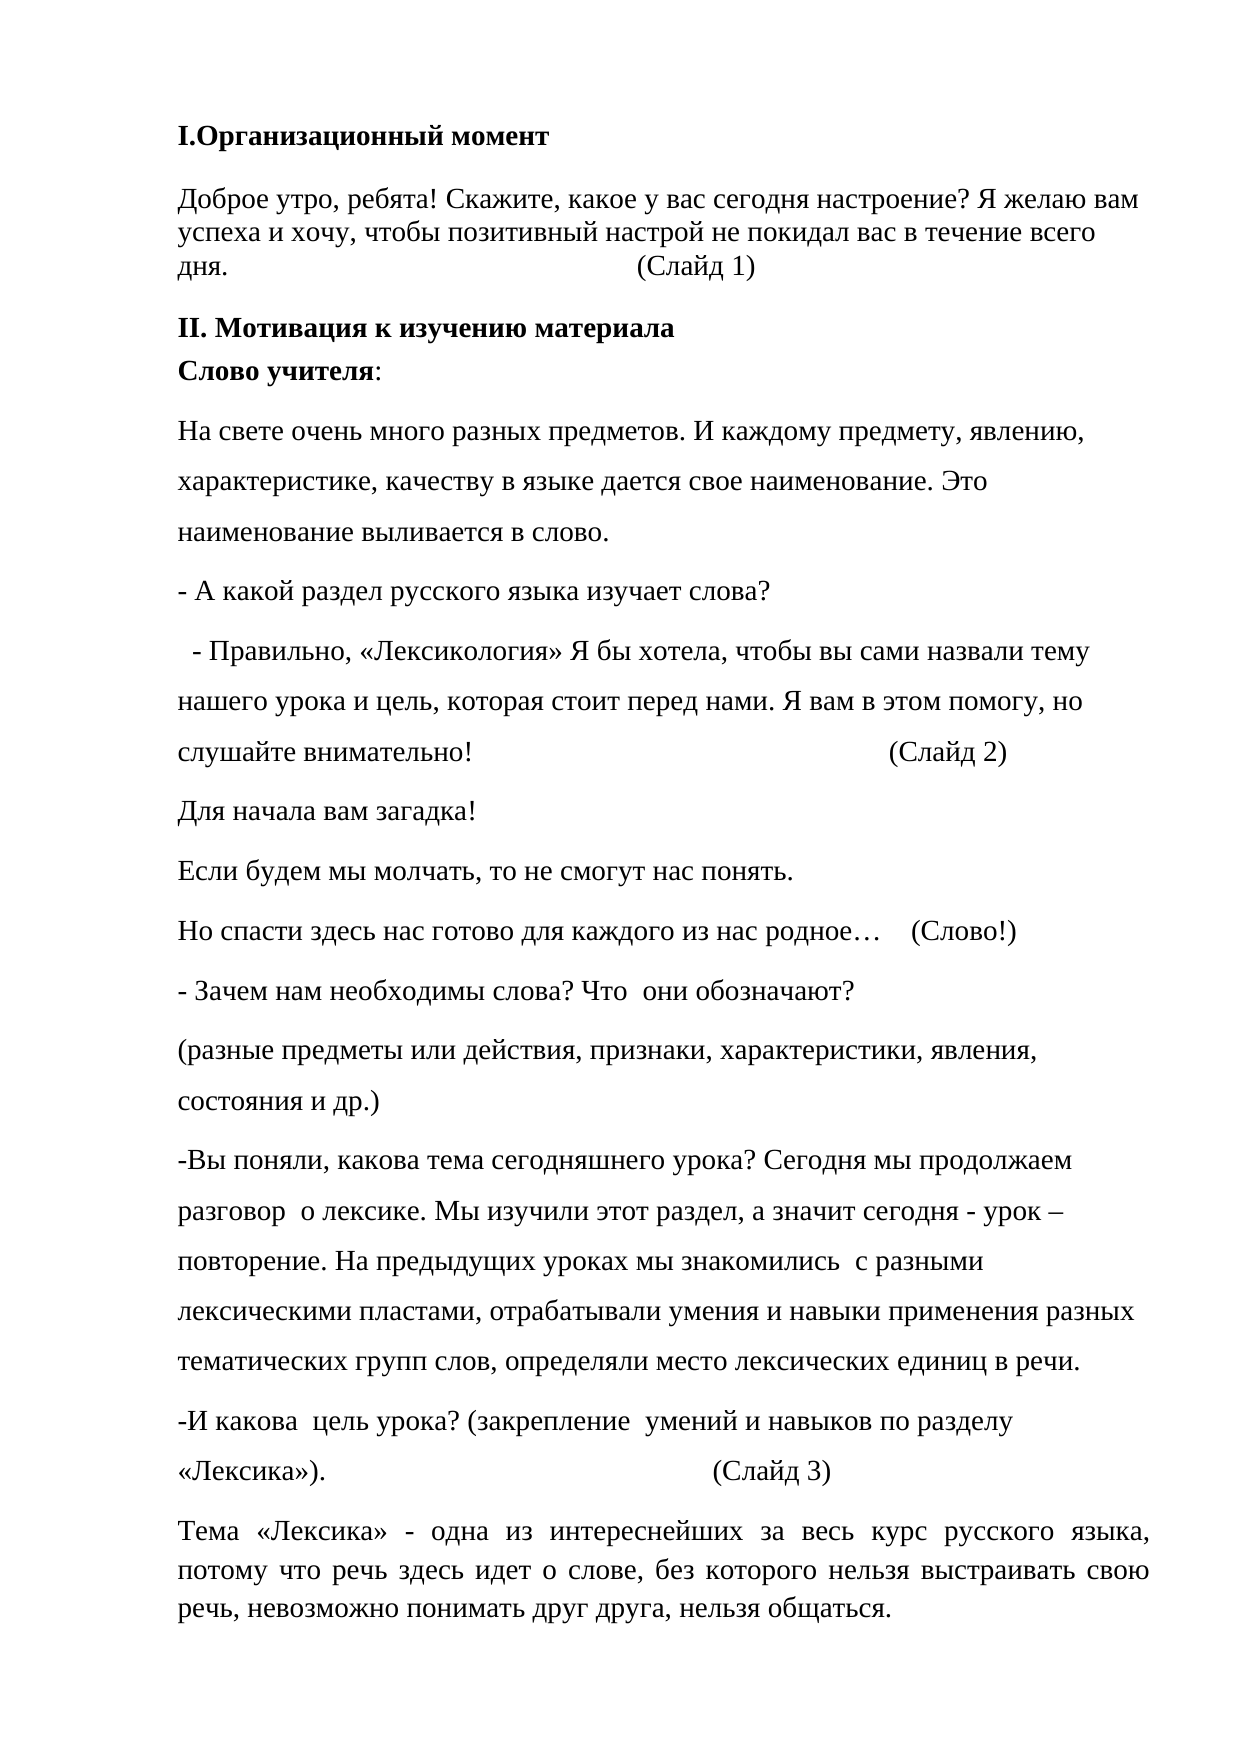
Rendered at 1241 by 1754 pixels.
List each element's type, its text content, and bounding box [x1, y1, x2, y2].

text Слово учителя: [177, 353, 1152, 387]
subtitle Доброе утро, ребята! Скажите, какое у вас сегодня настроение? Я желаю вам успеха и хочу, чтобы позитивный настрой не покидал вас в течение всего дня. (Слайд 1) [177, 181, 1152, 281]
text - Правильно, «Лексикология» Я бы хотела, чтобы вы сами назвали тему нашего урока и цель, которая стоит перед нами. Я вам в этом помогу, но слушайте внимательно! (Слайд 2) [177, 633, 1152, 767]
text (разные предметы или действия, признаки, характеристики, явления, состояния и др.) [177, 1032, 1152, 1116]
text -Вы поняли, какова тема сегодняшнего урока? Сегодня мы продолжаем разговор о лексике. Мы изучили этот раздел, а значит сегодня - урок – повторение. На предыдущих уроках мы знакомились с разными лексическими пластами, отрабатывали умения и навыки применения разных тематических групп слов, определяли место лексических единиц в речи. [177, 1142, 1152, 1377]
text -И какова цель урока? (закрепление умений и навыков по разделу «Лексика»). (Слайд 3) [177, 1403, 1152, 1487]
subtitle II. Мотивация к изучению материала [177, 311, 1152, 344]
text Тема «Лексика» - одна из интереснейших за весь курс русского языка, потому что речь здесь идет о слове, без которого нельзя выстраивать свою речь, невозможно понимать друг друга, нельзя общаться. [177, 1513, 1152, 1624]
text Если будем мы молчать, то не смогут нас понять. [177, 853, 1152, 887]
text Но спасти здесь нас готово для каждого из нас родное… (Слово!) [177, 913, 1152, 946]
text - А какой раздел русского языка изучает слова? [177, 573, 1152, 607]
text Для начала вам загадка! [177, 793, 1152, 827]
text На свете очень много разных предметов. И каждому предмету, явлению, характеристике, качеству в языке дается свое наименование. Это наименование выливается в слово. [177, 413, 1152, 547]
text - Зачем нам необходимы слова? Что они обозначают? [177, 973, 1152, 1006]
subtitle I.Организационный момент [177, 118, 1152, 152]
